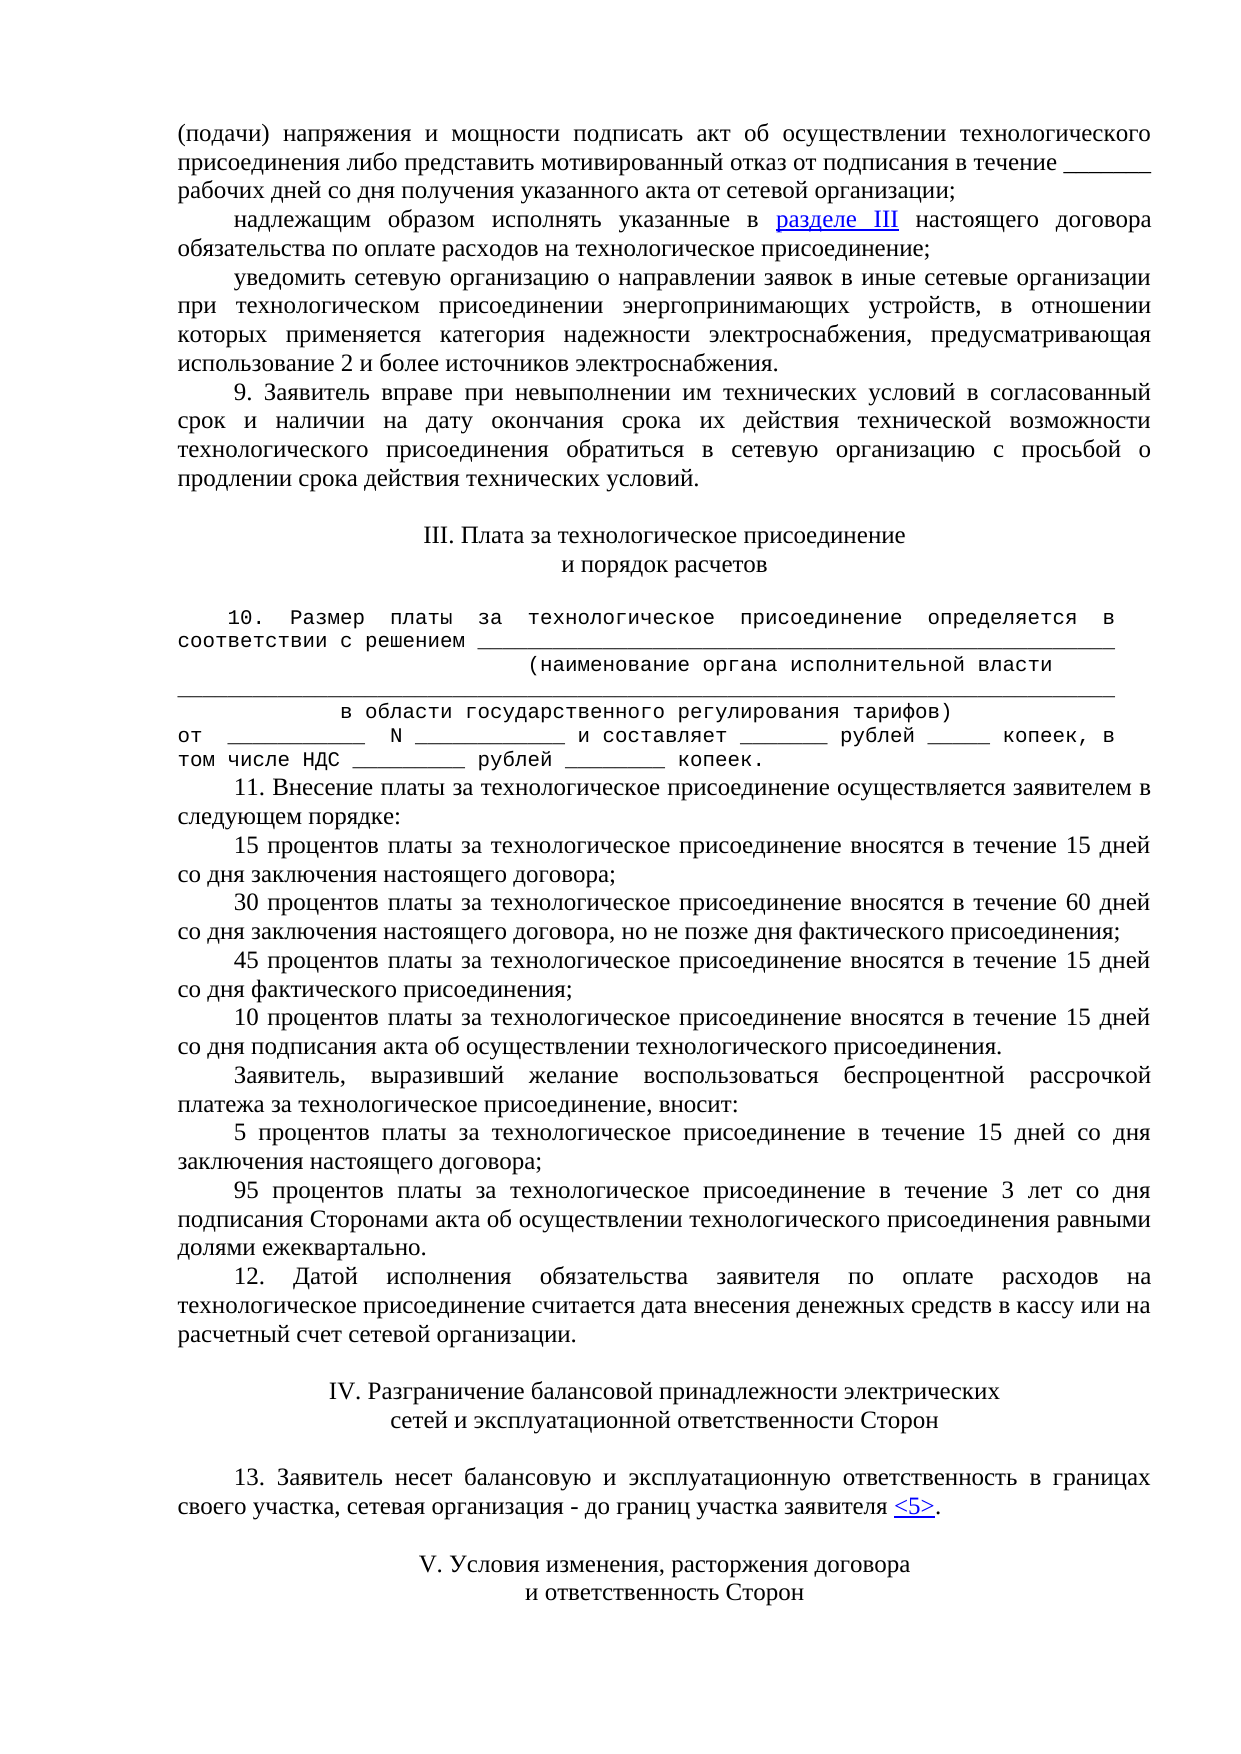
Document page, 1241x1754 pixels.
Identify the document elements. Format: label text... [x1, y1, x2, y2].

text 95 процентов платы за технологическое присоединение в течение 3 лет со дня подписания Сторонами акта об осуществлении технологического присоединения равными долями ежеквартально. [177, 1175, 1152, 1261]
text 45 процентов платы за технологическое присоединение вносятся в течение 15 дней со дня фактического присоединения; [177, 945, 1152, 1002]
text 12. Датой исполнения обязательства заявителя по оплате расходов на технологическое присоединение считается дата внесения денежных средств в кассу или на расчетный счет сетевой организации. [177, 1261, 1152, 1347]
text 30 процентов платы за технологическое присоединение вносятся в течение 60 дней со дня заключения настоящего договора, но не позже дня фактического присоединения; [177, 887, 1152, 945]
text (наименование органа исполнительной власти [177, 654, 1152, 678]
text 10. Размер платы за технологическое присоединение определяется в [177, 607, 1152, 631]
text (подачи) напряжения и мощности подписать акт об осуществлении технологического присоединения либо представить мотивированный отказ от подписания в течение _______ рабочих дней со дня получения указанного акта от сетевой организации; [177, 118, 1152, 204]
text в области государственного регулирования тарифов) [177, 701, 1152, 725]
text 11. Внесение платы за технологическое присоединение осуществляется заявителем в следующем порядке: [177, 772, 1152, 830]
subtitle V. Условия изменения, расторжения договора [177, 1549, 1152, 1577]
text 10 процентов платы за технологическое присоединение вносятся в течение 15 дней со дня подписания акта об осуществлении технологического присоединения. [177, 1002, 1152, 1060]
text том числе НДС _________ рублей ________ копеек. [177, 749, 1152, 772]
text сетей и эксплуатационной ответственности Сторон [177, 1405, 1152, 1434]
text 5 процентов платы за технологическое присоединение в течение 15 дней со дня заключения настоящего договора; [177, 1117, 1152, 1175]
text 13. Заявитель несет балансовую и эксплуатационную ответственность в границах своего участка, сетевая организация - до границ участка заявителя <5>. [177, 1462, 1152, 1520]
text 15 процентов платы за технологическое присоединение вносятся в течение 15 дней со дня заключения настоящего договора; [177, 830, 1152, 887]
text надлежащим образом исполнять указанные в разделе III настоящего договора обязательства по оплате расходов на технологическое присоединение; [177, 204, 1152, 262]
text Заявитель, выразивший желание воспользоваться беспроцентной рассрочкой платежа за технологическое присоединение, вносит: [177, 1060, 1152, 1117]
text уведомить сетевую организацию о направлении заявок в иные сетевые организации при технологическом присоединении энергопринимающих устройств, в отношении которых применяется категория надежности электроснабжения, предусматривающая использование 2 и более источников электроснабжения. [177, 262, 1152, 377]
text и ответственность Сторон [177, 1577, 1152, 1606]
text соответствии с решением ___________________________________________________ [177, 631, 1152, 654]
text от ___________ N ____________ и составляет _______ рублей _____ копеек, в [177, 725, 1152, 749]
text 9. Заявитель вправе при невыполнении им технических условий в согласованный срок и наличии на дату окончания срока их действия технической возможности технологического присоединения обратиться в сетевую организацию с просьбой о продлении срока действия технических условий. [177, 377, 1152, 492]
subtitle IV. Разграничение балансовой принадлежности электрических [177, 1376, 1152, 1405]
text ___________________________________________________________________________ [177, 678, 1152, 701]
subtitle III. Плата за технологическое присоединение [177, 521, 1152, 549]
text и порядок расчетов [177, 549, 1152, 578]
